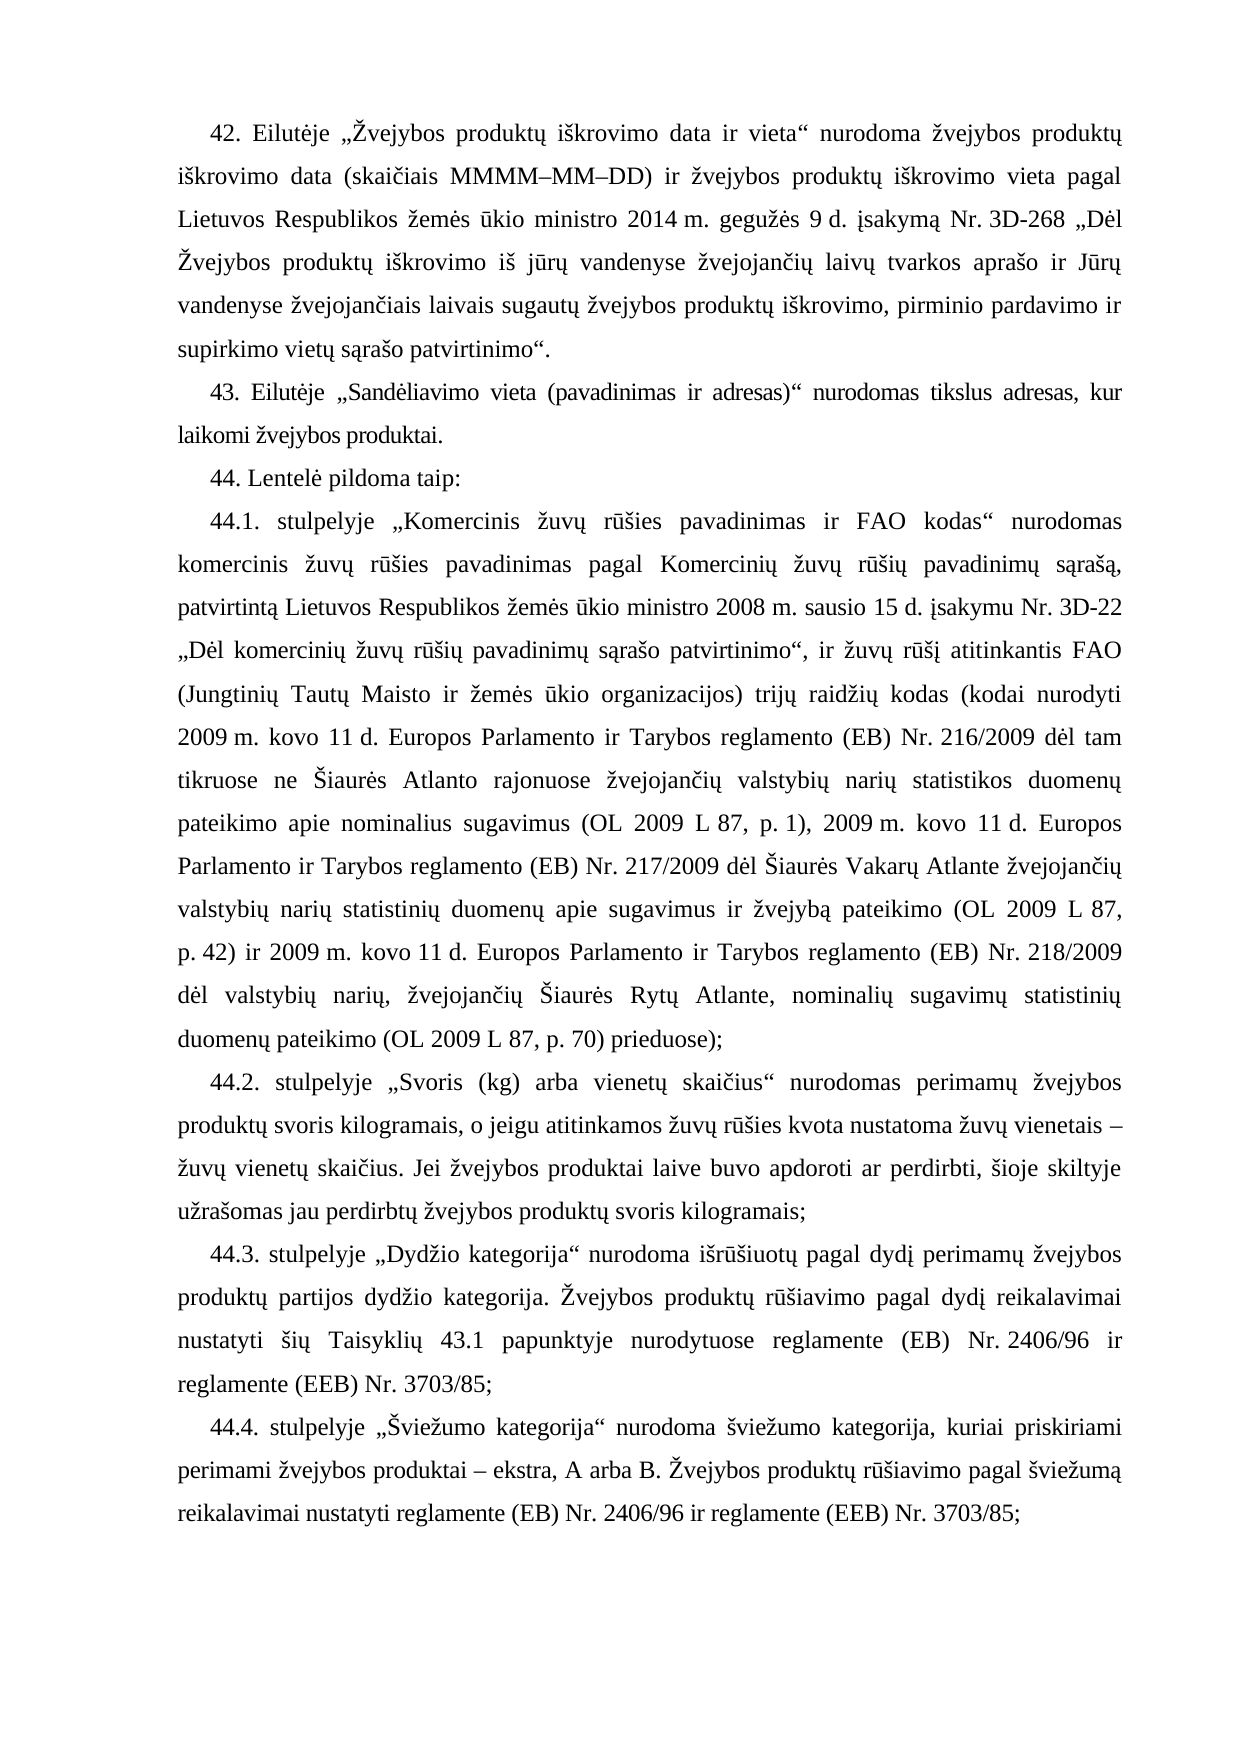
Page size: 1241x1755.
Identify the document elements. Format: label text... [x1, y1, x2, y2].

text 43. Eilutėje „Sandėliavimo vieta (pavadinimas ir adresas)“ nurodomas tikslus adresas, kur laikomi žvejybos produktai. [177, 377, 1122, 449]
text 44.4. stulpelyje „Šviežumo kategorija“ nurodoma šviežumo kategorija, kuriai priskiriami perimami žvejybos produktai – ekstra, A arba B. Žvejybos produktų rūšiavimo pagal šviežumą reikalavimai nustatyti reglamente (EB) Nr. 2406/96 ir reglamente (EEB) Nr. 3703/85; [177, 1412, 1122, 1527]
text 44. Lentelė pildoma taip: [177, 463, 1122, 492]
text 44.3. stulpelyje „Dydžio kategorija“ nurodoma išrūšiuotų pagal dydį perimamų žvejybos produktų partijos dydžio kategorija. Žvejybos produktų rūšiavimo pagal dydį reikalavimai nustatyti šių Taisyklių 43.1 papunktyje nurodytuose reglamente (EB) Nr. 2406/96 ir reglamente (EEB) Nr. 3703/85; [177, 1239, 1122, 1397]
text 42. Eilutėje „Žvejybos produktų iškrovimo data ir vieta“ nurodoma žvejybos produktų iškrovimo data (skaičiais MMMM–MM–DD) ir žvejybos produktų iškrovimo vieta pagal Lietuvos Respublikos žemės ūkio ministro 2014 m. gegužės 9 d. įsakymą Nr. 3D-268 „Dėl Žvejybos produktų iškrovimo iš jūrų vandenyse žvejojančių laivų tvarkos aprašo ir Jūrų vandenyse žvejojančiais laivais sugautų žvejybos produktų iškrovimo, pirminio pardavimo ir supirkimo vietų sąrašo patvirtinimo“. [177, 118, 1122, 362]
text 44.1. stulpelyje „Komercinis žuvų rūšies pavadinimas ir FAO kodas“ nurodomas komercinis žuvų rūšies pavadinimas pagal Komercinių žuvų rūšių pavadinimų sąrašą, patvirtintą Lietuvos Respublikos žemės ūkio ministro 2008 m. sausio 15 d. įsakymu Nr. 3D-22 „Dėl komercinių žuvų rūšių pavadinimų sąrašo patvirtinimo“, ir žuvų rūšį atitinkantis FAO (Jungtinių Tautų Maisto ir žemės ūkio organizacijos) trijų raidžių kodas (kodai nurodyti 2009 m. kovo 11 d. Europos Parlamento ir Tarybos reglamento (EB) Nr. 216/2009 dėl tam tikruose ne Šiaurės Atlanto rajonuose žvejojančių valstybių narių statistikos duomenų pateikimo apie nominalius sugavimus (OL 2009 L 87, p. 1), 2009 m. kovo 11 d. Europos Parlamento ir Tarybos reglamento (EB) Nr. 217/2009 dėl Šiaurės Vakarų Atlante žvejojančių valstybių narių statistinių duomenų apie sugavimus ir žvejybą pateikimo (OL 2009 L 87, p. 42) ir 2009 m. kovo 11 d. Europos Parlamento ir Tarybos reglamento (EB) Nr. 218/2009 dėl valstybių narių, žvejojančių Šiaurės Rytų Atlante, nominalių sugavimų statistinių duomenų pateikimo (OL 2009 L 87, p. 70) prieduose); [177, 506, 1122, 1052]
text 44.2. stulpelyje „Svoris (kg) arba vienetų skaičius“ nurodomas perimamų žvejybos produktų svoris kilogramais, o jeigu atitinkamos žuvų rūšies kvota nustatoma žuvų vienetais – žuvų vienetų skaičius. Jei žvejybos produktai laive buvo apdoroti ar perdirbti, šioje skiltyje užrašomas jau perdirbtų žvejybos produktų svoris kilogramais; [177, 1067, 1122, 1225]
